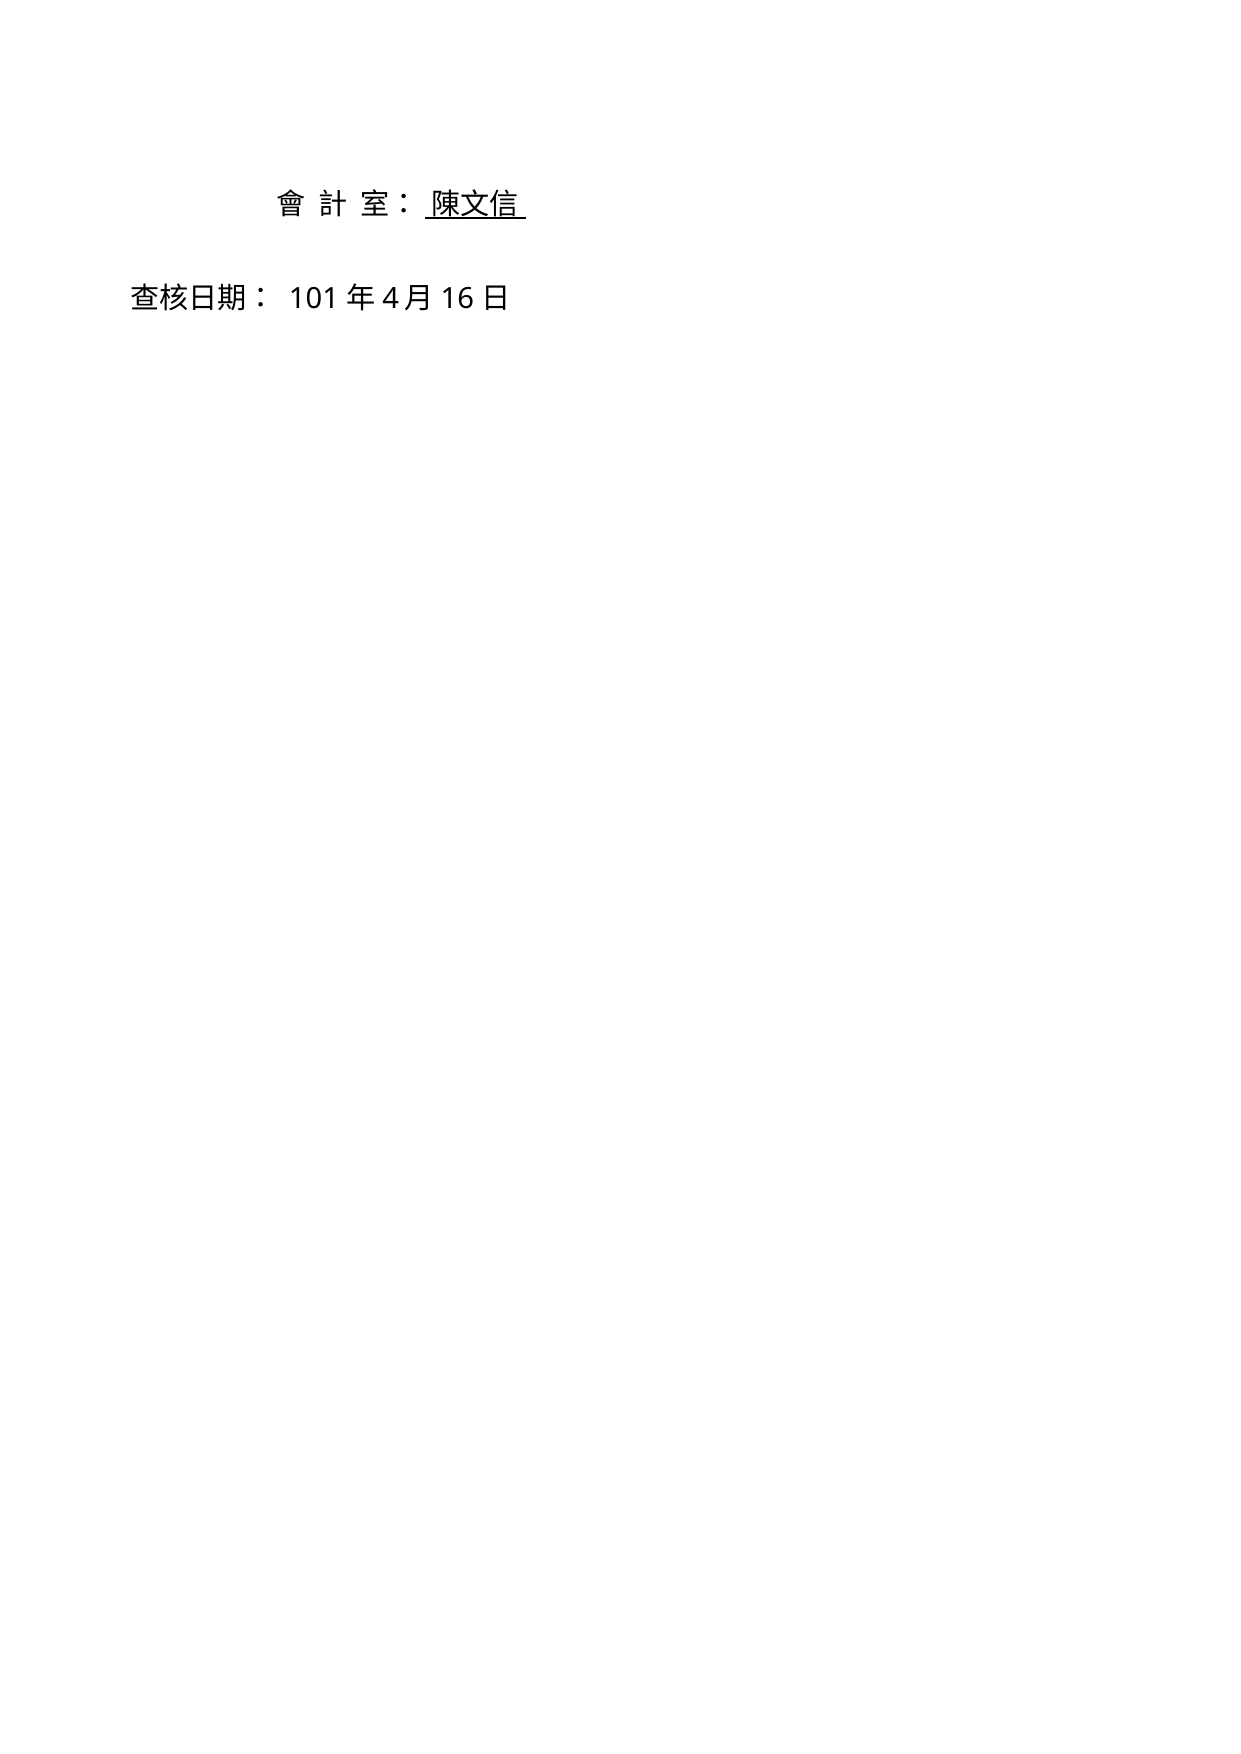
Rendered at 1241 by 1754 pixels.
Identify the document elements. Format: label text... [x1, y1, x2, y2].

text 會 計 室： 陳文信 [130, 164, 1110, 239]
text 查核日期： 101 年 4月 16 日 [130, 258, 1110, 333]
